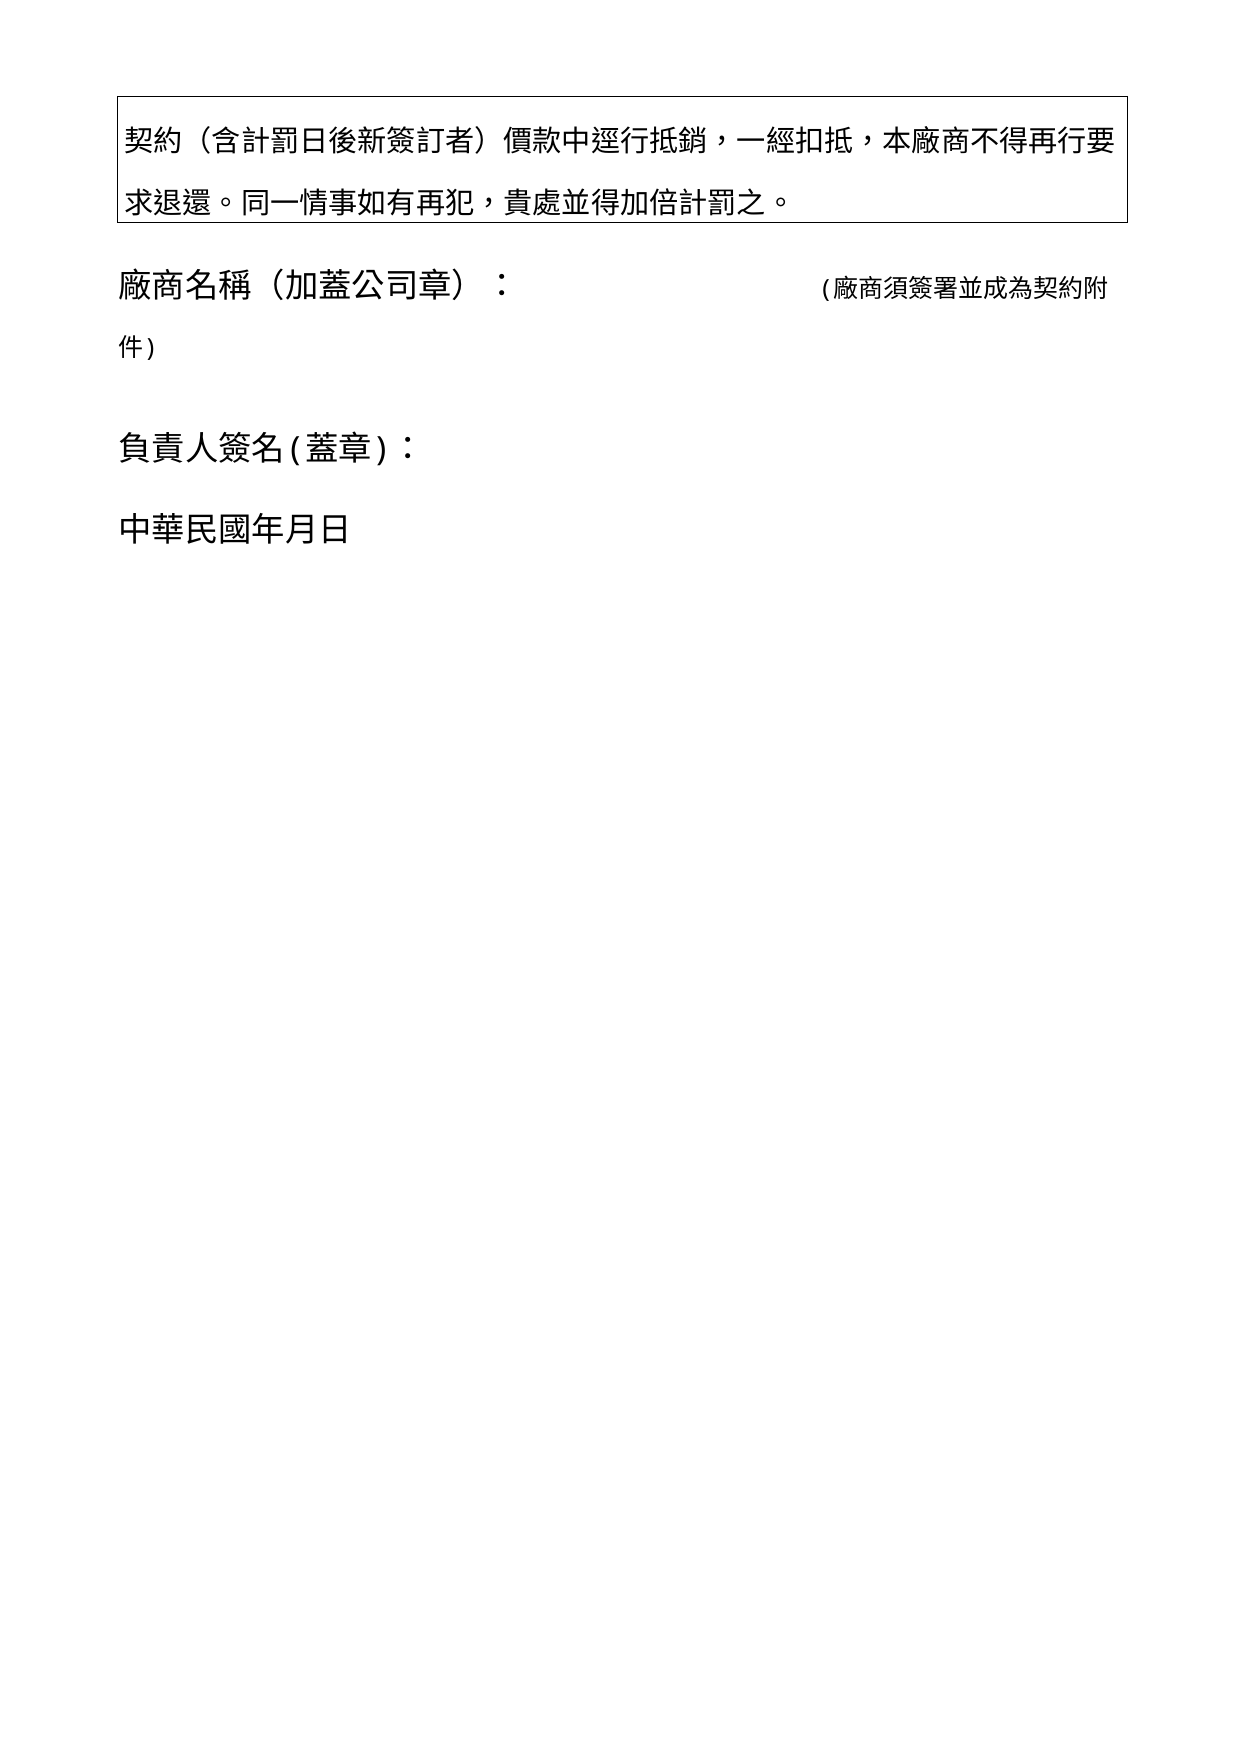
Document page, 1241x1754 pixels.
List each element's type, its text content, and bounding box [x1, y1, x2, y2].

table_header 契約（含計罰日後新簽訂者）價款中逕行抵銷，一經扣抵，本廠商不得再行要求退還。同一情事如有再犯，貴處並得加倍計罰之。 [118, 97, 1127, 222]
text 負責人簽名(蓋章)： [118, 404, 1122, 467]
text 廠商名稱（加蓋公司章）： (廠商須簽署並成為契約附件) [118, 242, 1122, 367]
text 中華民國年月日 [118, 485, 1122, 548]
